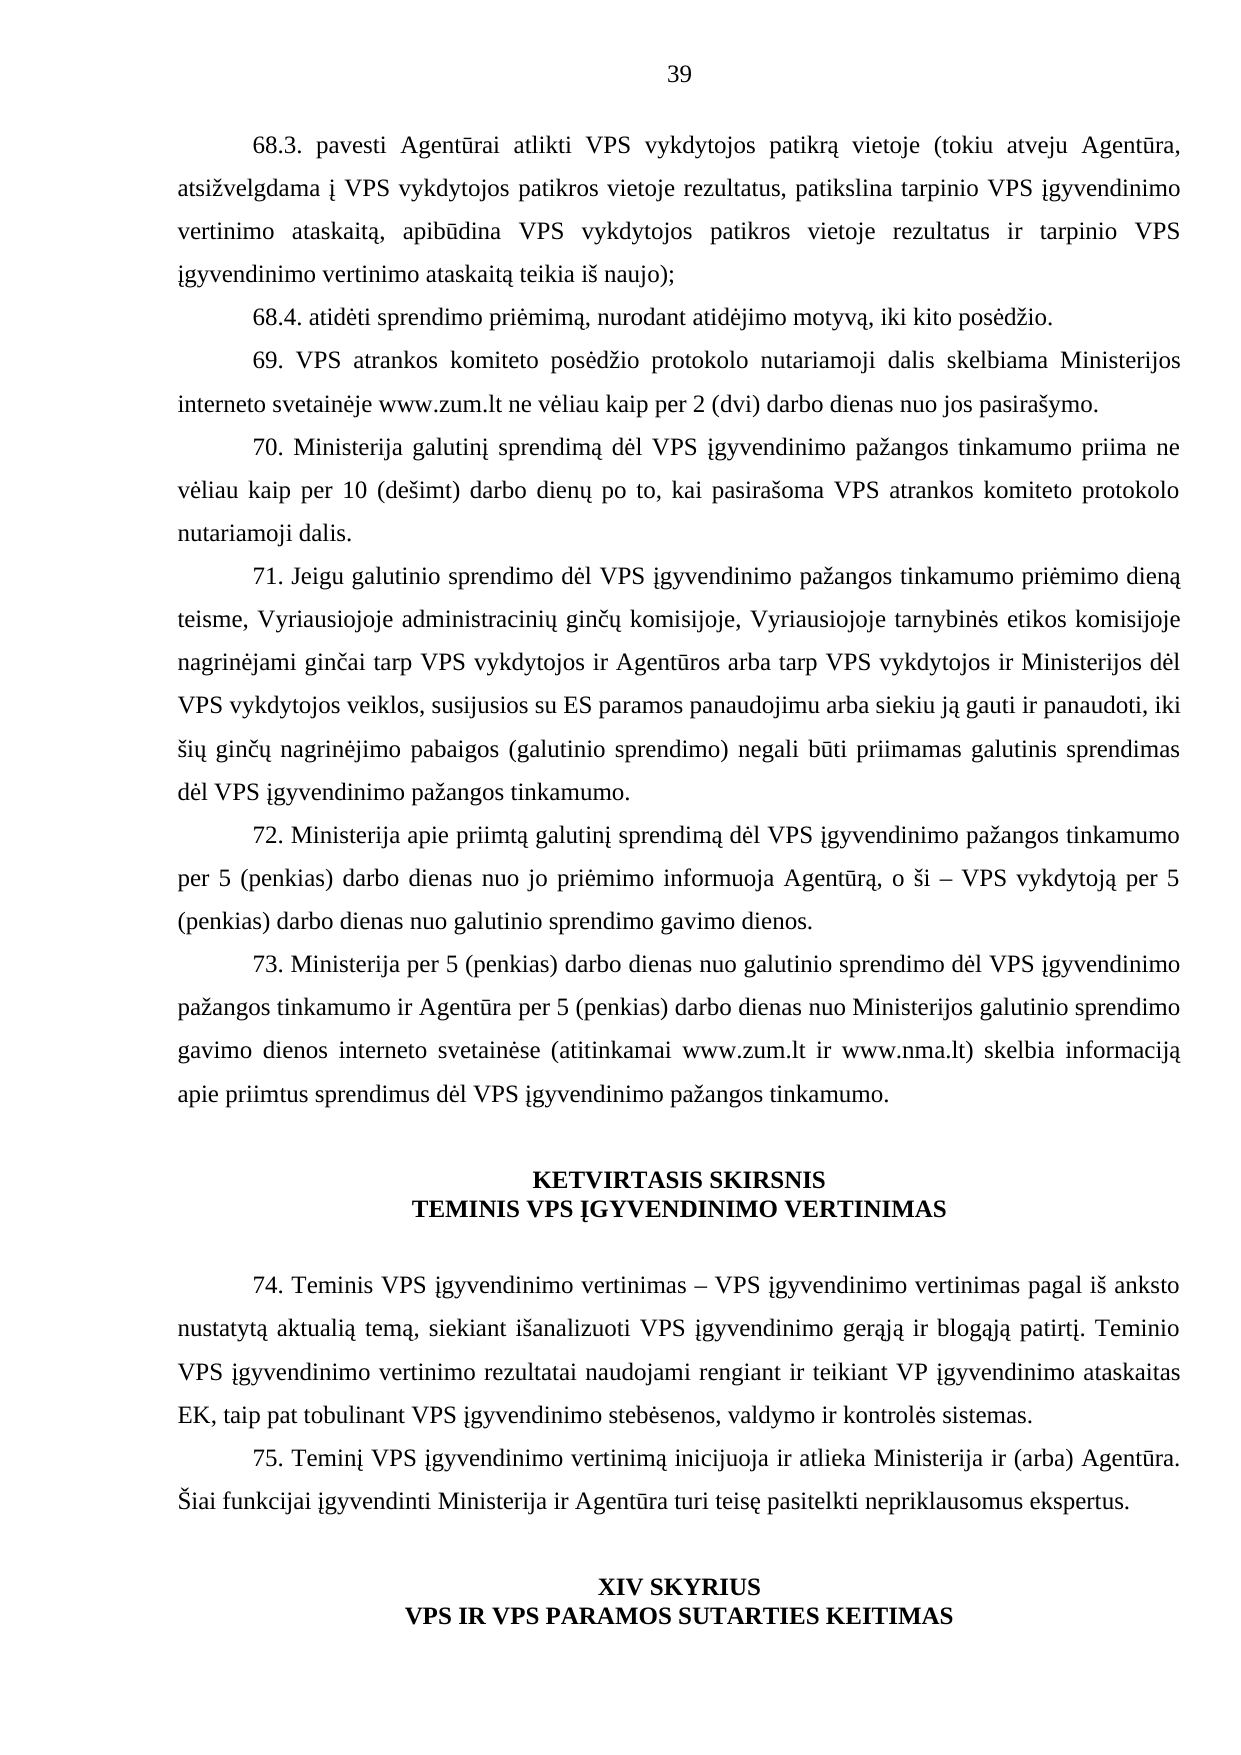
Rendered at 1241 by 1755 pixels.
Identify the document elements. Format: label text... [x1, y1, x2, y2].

text 68.3. pavesti Agentūrai atlikti VPS vykdytojos patikrą vietoje (tokiu atveju Agentūra, atsižvelgdama į VPS vykdytojos patikros vietoje rezultatus, patikslina tarpinio VPS įgyvendinimo vertinimo ataskaitą, apibūdina VPS vykdytojos patikros vietoje rezultatus ir tarpinio VPS įgyvendinimo vertinimo ataskaitą teikia iš naujo); [177, 130, 1181, 288]
text KETVIRTASIS SKIRSNIS [177, 1165, 1181, 1194]
text 69. VPS atrankos komiteto posėdžio protokolo nutariamoji dalis skelbiama Ministerijos interneto svetainėje www.zum.lt ne vėliau kaip per 2 (dvi) darbo dienas nuo jos pasirašymo. [177, 346, 1181, 417]
text VPS IR VPS PARAMOS SUTARTIES KEITIMAS [177, 1601, 1181, 1630]
text 70. Ministerija galutinį sprendimą dėl VPS įgyvendinimo pažangos tinkamumo priima ne vėliau kaip per 10 (dešimt) darbo dienų po to, kai pasirašoma VPS atrankos komiteto protokolo nutariamoji dalis. [177, 432, 1181, 547]
text XIV SKYRIUS [177, 1572, 1181, 1601]
text 68.4. atidėti sprendimo priėmimą, nurodant atidėjimo motyvą, iki kito posėdžio. [177, 302, 1181, 331]
text 74. Teminis VPS įgyvendinimo vertinimas – VPS įgyvendinimo vertinimas pagal iš anksto nustatytą aktualią temą, siekiant išanalizuoti VPS įgyvendinimo gerąją ir blogąją patirtį. Teminio VPS įgyvendinimo vertinimo rezultatai naudojami rengiant ir teikiant VP įgyvendinimo ataskaitas EK, taip pat tobulinant VPS įgyvendinimo stebėsenos, valdymo ir kontrolės sistemas. [177, 1270, 1181, 1428]
text 75. Teminį VPS įgyvendinimo vertinimą inicijuoja ir atlieka Ministerija ir (arba) Agentūra. Šiai funkcijai įgyvendinti Ministerija ir Agentūra turi teisę pasitelkti nepriklausomus ekspertus. [177, 1443, 1181, 1515]
text 71. Jeigu galutinio sprendimo dėl VPS įgyvendinimo pažangos tinkamumo priėmimo dieną teisme, Vyriausiojoje administracinių ginčų komisijoje, Vyriausiojoje tarnybinės etikos komisijoje nagrinėjami ginčai tarp VPS vykdytojos ir Agentūros arba tarp VPS vykdytojos ir Ministerijos dėl VPS vykdytojos veiklos, susijusios su ES paramos panaudojimu arba siekiu ją gauti ir panaudoti, iki šių ginčų nagrinėjimo pabaigos (galutinio sprendimo) negali būti priimamas galutinis sprendimas dėl VPS įgyvendinimo pažangos tinkamumo. [177, 561, 1181, 806]
text 73. Ministerija per 5 (penkias) darbo dienas nuo galutinio sprendimo dėl VPS įgyvendinimo pažangos tinkamumo ir Agentūra per 5 (penkias) darbo dienas nuo Ministerijos galutinio sprendimo gavimo dienos interneto svetainėse (atitinkamai www.zum.lt ir www.nma.lt) skelbia informaciją apie priimtus sprendimus dėl VPS įgyvendinimo pažangos tinkamumo. [177, 949, 1181, 1107]
text 72. Ministerija apie priimtą galutinį sprendimą dėl VPS įgyvendinimo pažangos tinkamumo per 5 (penkias) darbo dienas nuo jo priėmimo informuoja Agentūrą, o ši – VPS vykdytoją per 5 (penkias) darbo dienas nuo galutinio sprendimo gavimo dienos. [177, 820, 1181, 935]
text TEMINIS VPS ĮGYVENDINIMO VERTINIMAS [177, 1194, 1181, 1222]
